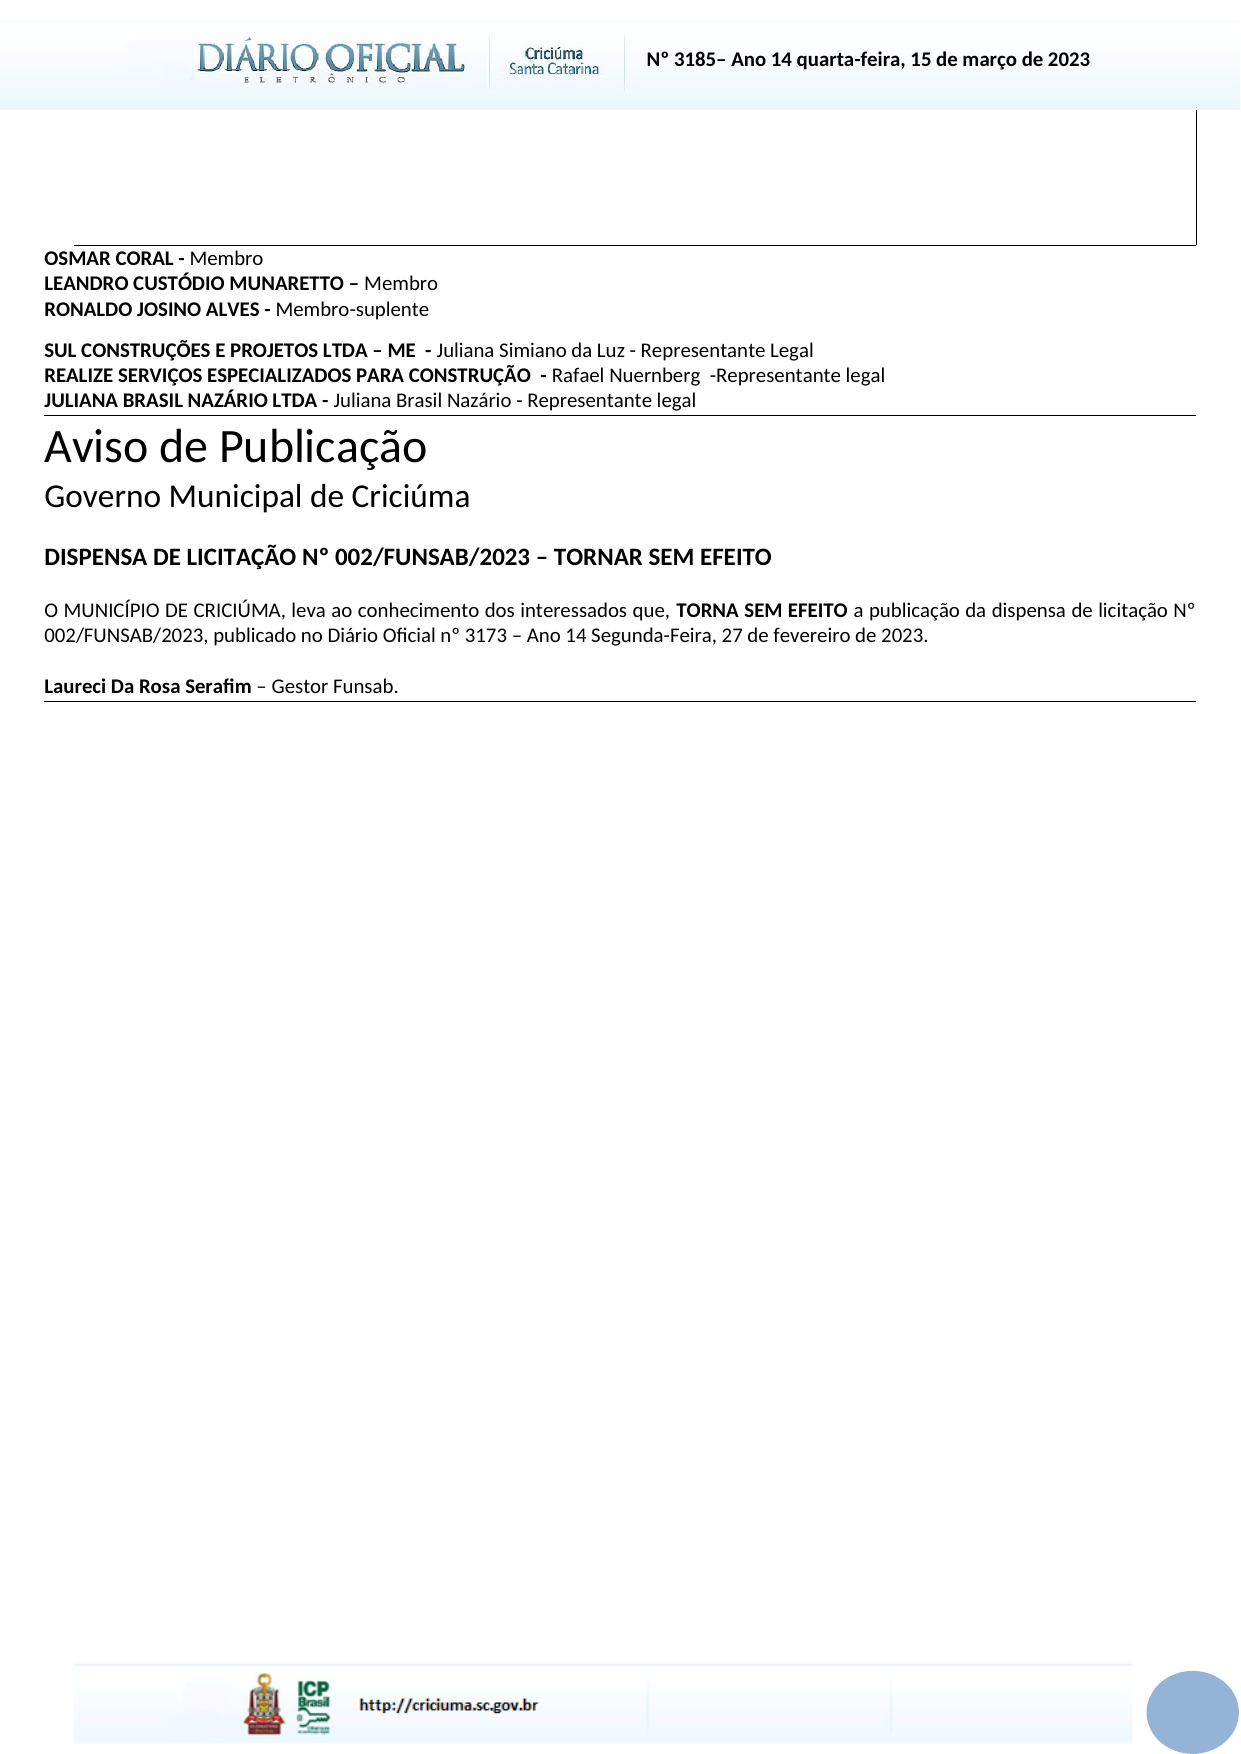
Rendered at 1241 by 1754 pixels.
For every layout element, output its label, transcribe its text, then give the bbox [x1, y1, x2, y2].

text O MUNICÍPIO DE CRICIÚMA, leva ao conhecimento dos interessados que, TORNA SEM EFEITO a publicação da dispensa de licitação Nº 002/FUNSAB/2023, publicado no Diário Oficial nº 3173 – Ano 14 Segunda-Feira, 27 de fevereiro de 2023. [44, 597, 1196, 648]
text Aviso de Publicação [44, 416, 1196, 475]
text LEANDRO CUSTÓDIO MUNARETTO – Membro [44, 271, 1195, 296]
text JULIANA BRASIL NAZÁRIO LTDA - Juliana Brasil Nazário - Representante legal [44, 388, 1196, 415]
text DISPENSA DE LICITAÇÃO Nº 002/FUNSAB/2023 – TORNAR SEM EFEITO [44, 541, 1196, 571]
text RONALDO JOSINO ALVES - Membro-suplente [44, 296, 1195, 321]
text OSMAR CORAL - Membro [44, 245, 1195, 271]
text SUL CONSTRUÇÕES E PROJETOS LTDA – ME - Juliana Simiano da Luz - Representante Legal [44, 337, 1196, 362]
text Governo Municipal de Criciúma [44, 475, 1196, 515]
text REALIZE SERVIÇOS ESPECIALIZADOS PARA CONSTRUÇÃO - Rafael Nuernberg -Representante legal [44, 362, 1196, 388]
text Laureci Da Rosa Serafim – Gestor Funsab. [44, 673, 1196, 701]
